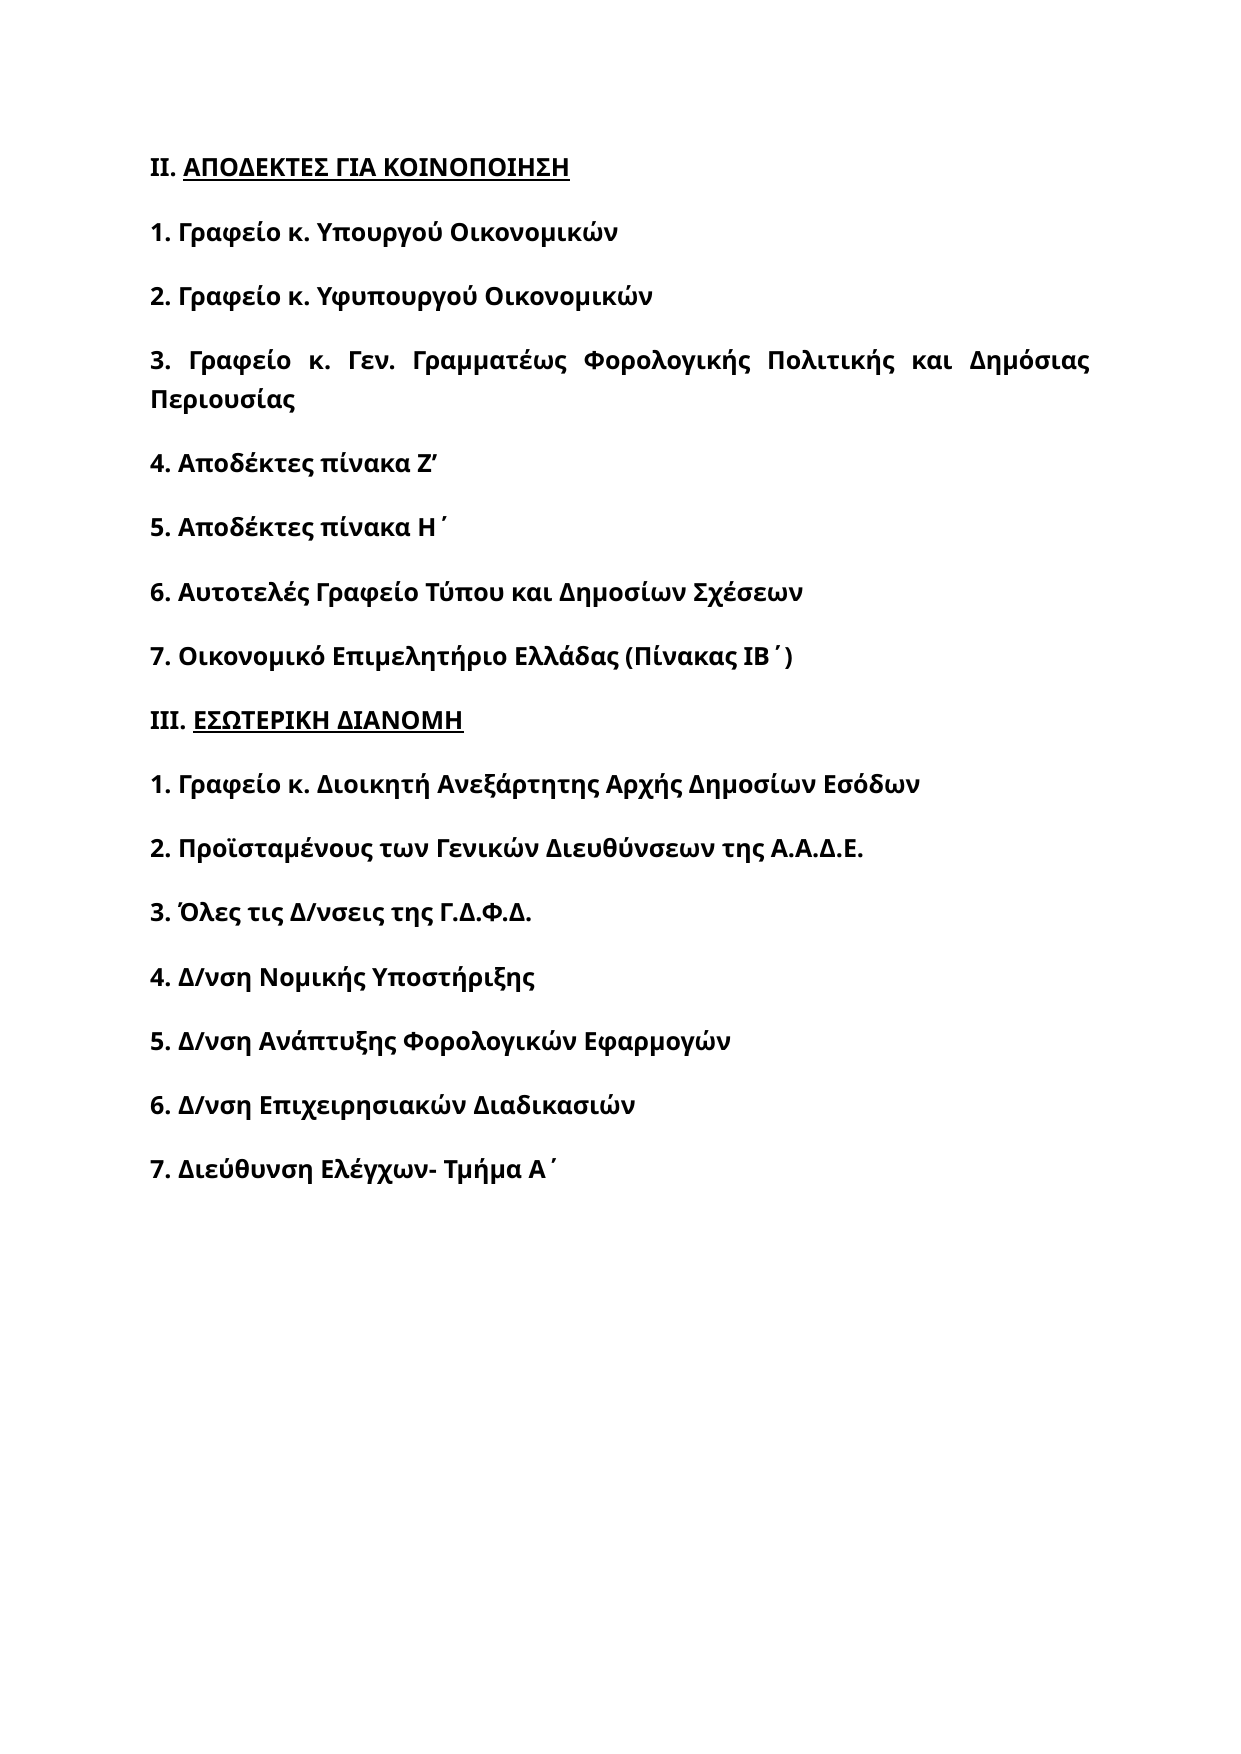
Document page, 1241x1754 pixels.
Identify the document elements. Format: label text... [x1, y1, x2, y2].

text 2. Γραφείο κ. Υφυπουργού Οικονομικών [150, 278, 1090, 312]
text ΙΙ. ΑΠΟΔΕΚΤΕΣ ΓΙΑ ΚΟΙΝΟΠΟΙΗΣΗ [150, 150, 1090, 184]
text 1. Γραφείο κ. Διοικητή Ανεξάρτητης Αρχής Δημοσίων Εσόδων [150, 767, 1090, 801]
text 7. Οικονομικό Επιμελητήριο Ελλάδας (Πίνακας ΙΒ΄) [150, 638, 1090, 672]
text 4. Δ/νση Νομικής Υποστήριξης [150, 959, 1090, 993]
text 6. Αυτοτελές Γραφείο Τύπου και Δημοσίων Σχέσεων [150, 574, 1090, 608]
text 5. Αποδέκτες πίνακα Η΄ [150, 510, 1090, 544]
text 7. Διεύθυνση Ελέγχων- Τμήμα Α΄ [150, 1152, 1090, 1186]
text 6. Δ/νση Επιχειρησιακών Διαδικασιών [150, 1087, 1090, 1122]
text 1. Γραφείο κ. Υπουργού Οικονομικών [150, 214, 1090, 248]
text 5. Δ/νση Ανάπτυξης Φορολογικών Εφαρμογών [150, 1023, 1090, 1057]
text 2. Προϊσταμένους των Γενικών Διευθύνσεων της Α.Α.Δ.Ε. [150, 831, 1090, 865]
text ΙΙΙ. ΕΣΩΤΕΡΙΚΗ ΔΙΑΝΟΜΗ [150, 702, 1090, 737]
text 4. Αποδέκτες πίνακα Ζ’ [150, 446, 1090, 480]
text 3. Γραφείο κ. Γεν. Γραμματέως Φορολογικής Πολιτικής και Δημόσιας Περιουσίας [150, 342, 1090, 416]
text 3. Όλες τις Δ/νσεις της Γ.Δ.Φ.Δ. [150, 895, 1090, 929]
